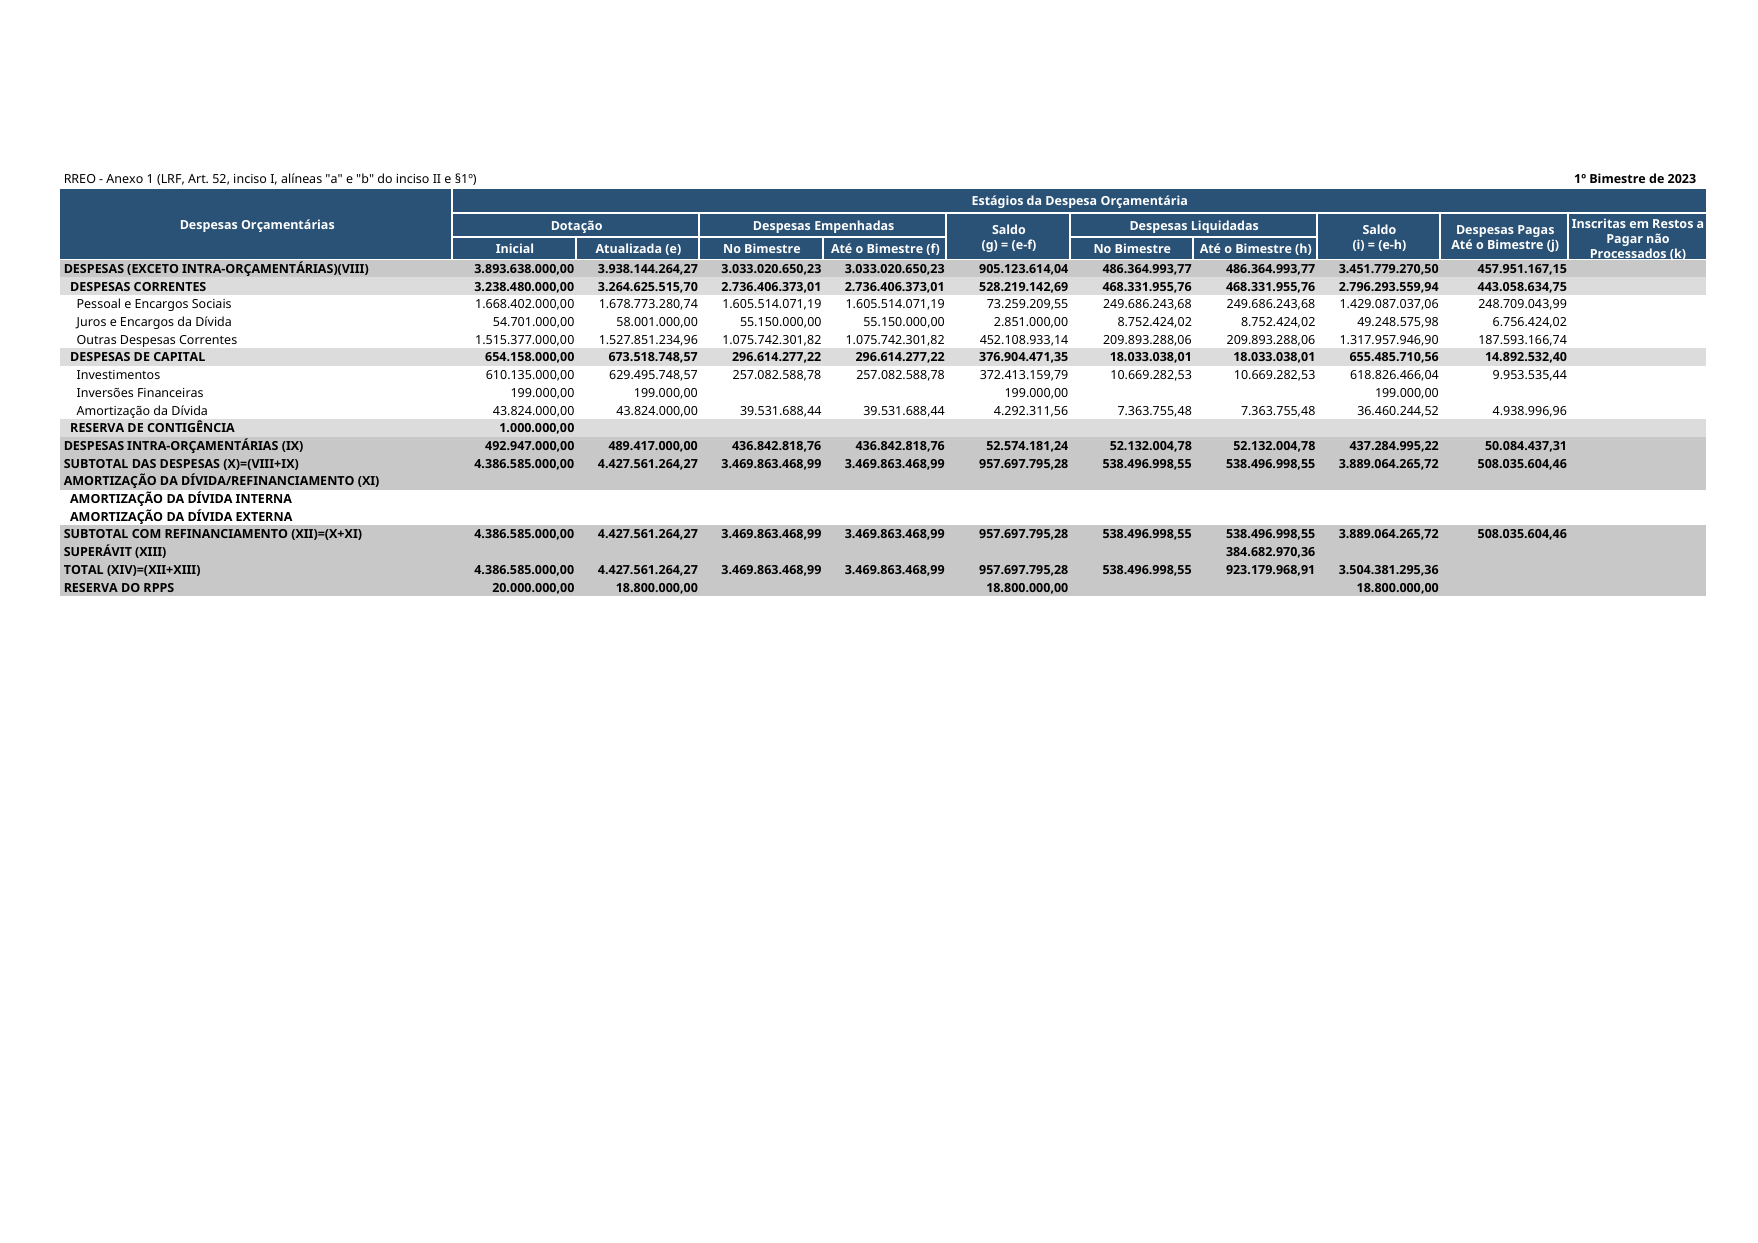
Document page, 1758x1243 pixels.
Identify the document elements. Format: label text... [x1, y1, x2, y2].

table_cell [1568, 313, 1706, 330]
table_cell 249.686.243,68 [1070, 295, 1193, 313]
table_cell 468.331.955,76 [1070, 277, 1193, 295]
table_cell [1193, 490, 1317, 507]
table_cell [823, 384, 946, 401]
table_cell 2.796.293.559,94 [1317, 277, 1440, 295]
table_cell Despesas Orçamentárias [60, 189, 451, 259]
table_cell 199.000,00 [452, 384, 576, 401]
table_cell DESPESAS (EXCETO INTRA-ORÇAMENTÁRIAS)(VIII) [60, 260, 452, 277]
table_cell 3.033.020.650,23 [823, 260, 946, 277]
table_cell 296.614.277,22 [823, 348, 946, 366]
table_cell AMORTIZAÇÃO DA DÍVIDA INTERNA [60, 490, 452, 507]
table_header [1573, 59, 1698, 78]
table_cell 3.889.064.265,72 [1317, 525, 1440, 543]
table_cell SUPERÁVIT (XIII) [60, 543, 452, 561]
table_cell [823, 490, 946, 507]
table_cell 957.697.795,28 [946, 525, 1070, 543]
table_cell 248.709.043,99 [1440, 295, 1568, 313]
table_cell 436.842.818,76 [823, 437, 946, 454]
table_cell 18.033.038,01 [1070, 348, 1193, 366]
table_cell [576, 543, 699, 561]
table_cell 443.058.634,75 [1440, 277, 1568, 295]
table_cell 923.179.968,91 [1193, 561, 1317, 578]
table_cell [823, 578, 946, 596]
table_cell Inscritas em Restos a Pagar não Processados (k) [1569, 214, 1706, 259]
table_cell 4.292.311,56 [946, 401, 1070, 419]
table_cell 384.682.970,36 [1193, 543, 1317, 561]
table_cell [68, 160, 167, 170]
table_cell 257.082.588,78 [699, 366, 823, 383]
table_cell AMORTIZAÇÃO DA DÍVIDA/REFINANCIAMENTO (XI) [60, 472, 452, 490]
table_cell 1.605.514.071,19 [699, 295, 823, 313]
table_cell [1568, 543, 1706, 561]
table_cell Despesas Empenhadas [700, 214, 945, 236]
table_cell 43.824.000,00 [576, 401, 699, 419]
table_cell Juros e Encargos da Dívida [60, 313, 452, 330]
table_cell Saldo (i) = (e-h) [1318, 214, 1439, 259]
table_cell [1568, 277, 1706, 295]
table_cell [452, 508, 576, 525]
table_cell [176, 89, 1573, 113]
table_cell 3.469.863.468,99 [699, 525, 823, 543]
table_cell 36.460.244,52 [1317, 401, 1440, 419]
table_cell Atualizada (e) [577, 238, 698, 259]
table_cell [1193, 578, 1317, 596]
table_cell 199.000,00 [576, 384, 699, 401]
table_cell AMORTIZAÇÃO DA DÍVIDA EXTERNA [60, 508, 452, 525]
table_cell 10.669.282,53 [1070, 366, 1193, 383]
table_cell 3.469.863.468,99 [823, 561, 946, 578]
table_cell 49.248.575,98 [1317, 313, 1440, 330]
table_cell Dotação [453, 214, 698, 236]
table_cell 1.429.087.037,06 [1317, 295, 1440, 313]
table_cell [1568, 401, 1706, 419]
table_cell 654.158.000,00 [452, 348, 576, 366]
table_cell [1440, 384, 1568, 401]
table_cell [1440, 578, 1568, 596]
table_cell 209.893.288,06 [1193, 330, 1317, 348]
table_cell [1317, 472, 1440, 490]
table_cell [1698, 170, 1706, 188]
table_cell 3.264.625.515,70 [576, 277, 699, 295]
table_cell 58.001.000,00 [576, 313, 699, 330]
table_cell 610.135.000,00 [452, 366, 576, 383]
table_cell 538.496.998,55 [1070, 561, 1193, 578]
table_cell [1568, 384, 1706, 401]
table_cell DESPESAS INTRA-ORÇAMENTÁRIAS (IX) [60, 437, 452, 454]
table_cell 3.938.144.264,27 [576, 260, 699, 277]
table_cell 9.953.535,44 [1440, 366, 1568, 383]
table_cell 3.469.863.468,99 [823, 454, 946, 472]
table_cell Outras Despesas Correntes [60, 330, 452, 348]
table_cell 538.496.998,55 [1070, 454, 1193, 472]
table_cell [1070, 543, 1193, 561]
table_cell RREO - Anexo 1 (LRF, Art. 52, inciso I, alíneas "a" e "b" do inciso II e §1º) [60, 170, 1495, 187]
table_cell Pessoal e Encargos Sociais [60, 295, 452, 313]
table_cell 468.331.955,76 [1193, 277, 1317, 295]
table_cell 4.427.561.264,27 [576, 525, 699, 543]
table_cell [1070, 472, 1193, 490]
table_cell Inicial [453, 238, 575, 259]
table_cell 1.605.514.071,19 [823, 295, 946, 313]
table_cell [1440, 472, 1568, 490]
table_cell [1317, 508, 1440, 525]
table_cell RESERVA DO RPPS [60, 578, 452, 596]
table_cell 50.084.437,31 [1440, 437, 1568, 454]
table_cell 376.904.471,35 [946, 348, 1070, 366]
table_cell 629.495.748,57 [576, 366, 699, 383]
table_cell [1440, 508, 1568, 525]
table_cell Inversões Financeiras [60, 384, 452, 401]
table_cell 249.686.243,68 [1193, 295, 1317, 313]
table_cell 3.469.863.468,99 [699, 454, 823, 472]
table_cell 457.951.167,15 [1440, 260, 1568, 277]
table_cell 7.363.755,48 [1193, 401, 1317, 419]
table_cell Despesas Pagas Até o Bimestre (j) [1441, 214, 1567, 259]
table_cell 20.000.000,00 [452, 578, 576, 596]
table_cell [823, 419, 946, 437]
table_cell 1.678.773.280,74 [576, 295, 699, 313]
table_cell [1573, 98, 1698, 113]
table_cell No Bimestre [700, 238, 822, 259]
table_cell 39.531.688,44 [699, 401, 823, 419]
table_cell [1440, 543, 1568, 561]
table_cell 18.800.000,00 [946, 578, 1070, 596]
table_cell [1193, 508, 1317, 525]
table_cell [1317, 490, 1440, 507]
table_cell [1568, 508, 1706, 525]
table_cell [699, 472, 823, 490]
table_cell 655.485.710,56 [1317, 348, 1440, 366]
table_cell 3.893.638.000,00 [452, 260, 576, 277]
table_cell [699, 490, 823, 507]
table_cell 905.123.614,04 [946, 260, 1070, 277]
table_cell 2.736.406.373,01 [699, 277, 823, 295]
table_cell Amortização da Dívida [60, 401, 452, 419]
table_cell 7.363.755,48 [1070, 401, 1193, 419]
table_cell 372.413.159,79 [946, 366, 1070, 383]
table_cell Despesas Liquidadas [1071, 214, 1316, 236]
table_cell [699, 508, 823, 525]
table_cell [1070, 578, 1193, 596]
table_cell SUBTOTAL COM REFINANCIAMENTO (XII)=(X+XI) [60, 525, 452, 543]
table_cell [1568, 437, 1706, 454]
table_cell [1317, 543, 1440, 561]
table_cell 55.150.000,00 [823, 313, 946, 330]
table_cell [1070, 508, 1193, 525]
table_cell SUBTOTAL DAS DESPESAS (X)=(VIII+IX) [60, 454, 452, 472]
table_cell [946, 508, 1070, 525]
table_cell RESERVA DE CONTIGÊNCIA [60, 419, 452, 437]
table_cell 18.033.038,01 [1193, 348, 1317, 366]
table_cell [1317, 419, 1440, 437]
table_cell 39.531.688,44 [823, 401, 946, 419]
table_cell 2.851.000,00 [946, 313, 1070, 330]
table_cell [1568, 490, 1706, 507]
table_cell [1070, 490, 1193, 507]
table_cell [1568, 454, 1706, 472]
table_cell [176, 139, 1706, 163]
table_cell [1573, 79, 1698, 98]
table_cell 957.697.795,28 [946, 454, 1070, 472]
table_cell [946, 543, 1070, 561]
table_cell 257.082.588,78 [823, 366, 946, 383]
table_cell 1.668.402.000,00 [452, 295, 576, 313]
table_cell 1º Bimestre de 2023 [1504, 170, 1698, 188]
table_cell 4.427.561.264,27 [576, 561, 699, 578]
table_cell 4.386.585.000,00 [452, 454, 576, 472]
table_cell Investimentos [60, 366, 452, 383]
table_cell [1070, 384, 1193, 401]
table_cell Até o Bimestre (h) [1194, 238, 1316, 259]
table_cell 4.938.996,96 [1440, 401, 1568, 419]
table_cell 492.947.000,00 [452, 437, 576, 454]
table_cell 538.496.998,55 [1193, 525, 1317, 543]
table_cell [1495, 170, 1504, 188]
table_cell 1.075.742.301,82 [823, 330, 946, 348]
table_cell 6.756.424,02 [1440, 313, 1568, 330]
table_cell 436.842.818,76 [699, 437, 823, 454]
table_cell 486.364.993,77 [1193, 260, 1317, 277]
table_cell [1568, 525, 1706, 543]
table_cell 1.527.851.234,96 [576, 330, 699, 348]
table_cell [1193, 419, 1317, 437]
table_cell 52.132.004,78 [1193, 437, 1317, 454]
table_cell 538.496.998,55 [1070, 525, 1193, 543]
table_cell 3.238.480.000,00 [452, 277, 576, 295]
table_cell 73.259.209,55 [946, 295, 1070, 313]
table_cell 673.518.748,57 [576, 348, 699, 366]
table_cell 538.496.998,55 [1193, 454, 1317, 472]
table_header [168, 59, 176, 170]
table_cell 4.386.585.000,00 [452, 561, 576, 578]
table_cell 296.614.277,22 [699, 348, 823, 366]
table_cell 18.800.000,00 [576, 578, 699, 596]
table_cell Saldo (g) = (e-f) [947, 214, 1069, 259]
table_cell [176, 164, 1706, 170]
table_cell 10.669.282,53 [1193, 366, 1317, 383]
table_cell 3.451.779.270,50 [1317, 260, 1440, 277]
table_cell [1568, 330, 1706, 348]
table_cell [1193, 472, 1317, 490]
table_cell 508.035.604,46 [1440, 525, 1568, 543]
table_cell [1568, 295, 1706, 313]
table_cell DESPESAS CORRENTES [60, 277, 452, 295]
table_cell 199.000,00 [946, 384, 1070, 401]
table_cell 4.386.585.000,00 [452, 525, 576, 543]
table_cell 54.701.000,00 [452, 313, 576, 330]
table_cell 3.033.020.650,23 [699, 260, 823, 277]
table_cell [1568, 561, 1706, 578]
table_cell [176, 114, 1706, 138]
table_cell [1440, 490, 1568, 507]
table_cell 8.752.424,02 [1193, 313, 1317, 330]
table_cell [576, 490, 699, 507]
table_cell [452, 543, 576, 561]
table_cell 437.284.995,22 [1317, 437, 1440, 454]
table_cell 14.892.532,40 [1440, 348, 1568, 366]
table_cell [1568, 260, 1706, 277]
table_cell 4.427.561.264,27 [576, 454, 699, 472]
table_cell 618.826.466,04 [1317, 366, 1440, 383]
table_cell 18.800.000,00 [1317, 578, 1440, 596]
table_header [176, 59, 1573, 88]
table_cell [452, 490, 576, 507]
table_cell [699, 419, 823, 437]
table_cell 52.574.181,24 [946, 437, 1070, 454]
table_cell [1568, 472, 1706, 490]
table_cell 3.469.863.468,99 [823, 525, 946, 543]
table_cell [576, 472, 699, 490]
table_cell 957.697.795,28 [946, 561, 1070, 578]
table_cell [1568, 348, 1706, 366]
table_cell 486.364.993,77 [1070, 260, 1193, 277]
table_cell 199.000,00 [1317, 384, 1440, 401]
table_cell [823, 472, 946, 490]
table_cell 2.736.406.373,01 [823, 277, 946, 295]
table_cell No Bimestre [1071, 238, 1192, 259]
table_cell [1568, 578, 1706, 596]
table_cell [576, 419, 699, 437]
table_cell [699, 543, 823, 561]
table_cell [1698, 89, 1706, 113]
table_header [68, 59, 167, 160]
table_cell [699, 578, 823, 596]
table_cell [1193, 384, 1317, 401]
table_cell 3.469.863.468,99 [699, 561, 823, 578]
table_cell [452, 472, 576, 490]
table_cell Até o Bimestre (f) [824, 238, 945, 259]
table_cell 209.893.288,06 [1070, 330, 1193, 348]
table_cell [1568, 366, 1706, 383]
table_cell 55.150.000,00 [699, 313, 823, 330]
table_cell [699, 384, 823, 401]
table_cell TOTAL (XIV)=(XII+XIII) [60, 561, 452, 578]
table_cell [946, 490, 1070, 507]
table_cell [1568, 419, 1706, 437]
table_cell 1.515.377.000,00 [452, 330, 576, 348]
table_cell 508.035.604,46 [1440, 454, 1568, 472]
table_cell 528.219.142,69 [946, 277, 1070, 295]
table_cell 1.317.957.946,90 [1317, 330, 1440, 348]
table_header [1698, 59, 1706, 88]
table_cell [823, 508, 946, 525]
table_cell 1.000.000,00 [452, 419, 576, 437]
table_cell 489.417.000,00 [576, 437, 699, 454]
table_cell [576, 508, 699, 525]
table_cell DESPESAS DE CAPITAL [60, 348, 452, 366]
table_cell [946, 419, 1070, 437]
table_cell [946, 472, 1070, 490]
table_cell 452.108.933,14 [946, 330, 1070, 348]
table_cell [1440, 419, 1568, 437]
table_cell 52.132.004,78 [1070, 437, 1193, 454]
table_cell 1.075.742.301,82 [699, 330, 823, 348]
table_cell 3.889.064.265,72 [1317, 454, 1440, 472]
table_cell 8.752.424,02 [1070, 313, 1193, 330]
table_cell 3.504.381.295,36 [1317, 561, 1440, 578]
table_cell 187.593.166,74 [1440, 330, 1568, 348]
table_cell [1440, 561, 1568, 578]
table_cell [1070, 419, 1193, 437]
table_header [60, 59, 68, 170]
table_cell [823, 543, 946, 561]
table_cell Estágios da Despesa Orçamentária [453, 189, 1706, 212]
table_cell 43.824.000,00 [452, 401, 576, 419]
